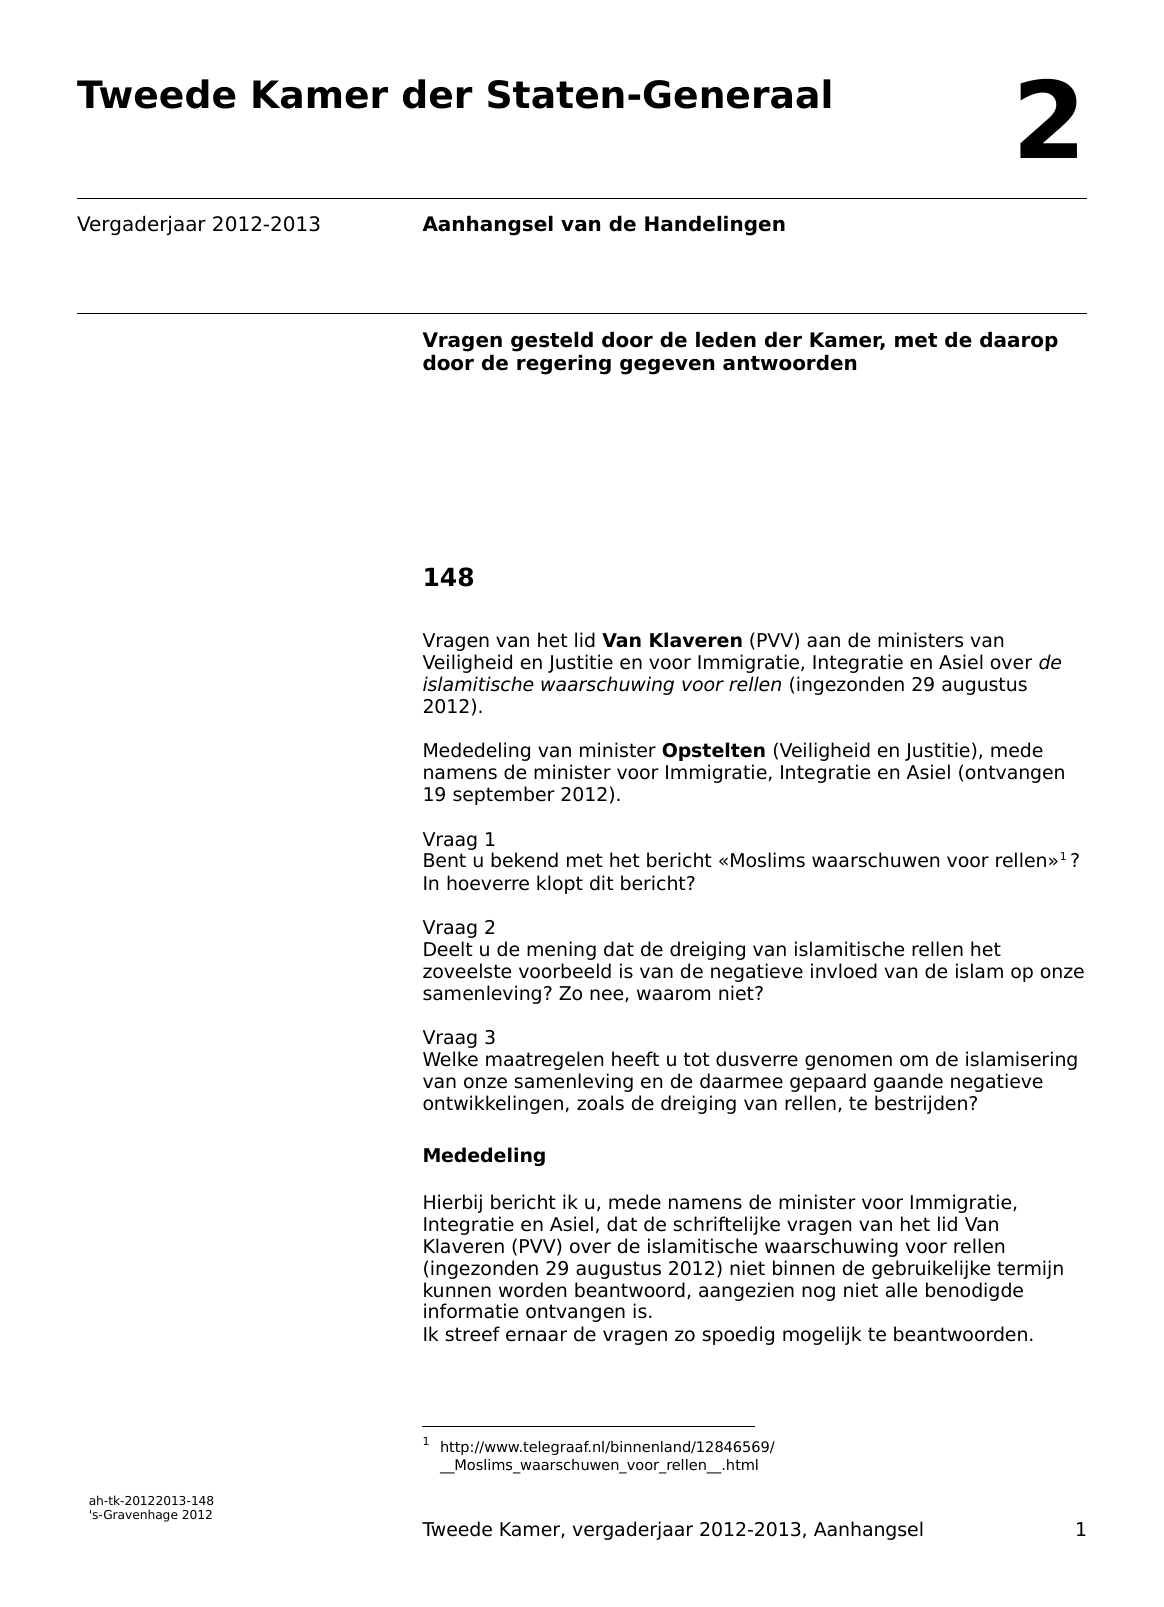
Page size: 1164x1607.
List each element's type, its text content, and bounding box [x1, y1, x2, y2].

text Vraag 3 [422, 1027, 1087, 1049]
text Vraag 2 [422, 917, 1087, 938]
text 's-Gravenhage 2012 [88, 1508, 323, 1522]
text Mededeling van minister Opstelten (Veiligheid en Justitie), mede namens de minister voor Immigratie, Integratie en Asiel (ontvangen 19 september 2012). [422, 740, 1087, 806]
subtitle Mededeling [422, 1144, 1087, 1167]
table_cell Aanhangsel van de Handelingen [422, 199, 1087, 313]
table_header 2 [886, 59, 1087, 198]
text Hierbij bericht ik u, mede namens de minister voor Immigratie, Integratie en Asiel, dat de schriftelijke vragen van het lid Van Klaveren (PVV) over de islamitische waarschuwing voor rellen (ingezonden 29 augustus 2012) niet binnen de gebruikelijke termijn kunnen worden beantwoord, aangezien nog niet alle benodigde informatie ontvangen is. [422, 1192, 1087, 1323]
table_cell Vergaderjaar 2012-2013 [77, 199, 422, 313]
text Vraag 1 [422, 828, 1087, 850]
text http://www.telegraaf.nl/binnenland/12846569/__Moslims_waarschuwen_voor_rellen__.html [422, 1435, 1087, 1474]
text Bent u bekend met het bericht «Moslims waarschuwen voor rellen»? In hoeverre klopt dit bericht? [422, 850, 1087, 894]
text ah-tk-20122013-148 [88, 1494, 323, 1508]
text Welke maatregelen heeft u tot dusverre genomen om de islamisering van onze samenleving en de daarmee gepaard gaande negatieve ontwikkelingen, zoals de dreiging van rellen, te bestrijden? [422, 1049, 1087, 1114]
text Vragen van het lid Van Klaveren (PVV) aan de ministers van Veiligheid en Justitie en voor Immigratie, Integratie en Asiel over de islamitische waarschuwing voor rellen (ingezonden 29 augustus 2012). [422, 630, 1087, 718]
text 148 [422, 563, 1087, 592]
table_cell [77, 314, 422, 375]
text Ik streef ernaar de vragen zo spoedig mogelijk te beantwoorden. [422, 1323, 1087, 1345]
text Deelt u de mening dat de dreiging van islamitische rellen het zoveelste voorbeeld is van de negatieve invloed van de islam op onze samenleving? Zo nee, waarom niet? [422, 938, 1087, 1004]
table_header Tweede Kamer der Staten-Generaal [77, 59, 886, 198]
table_cell Vragen gesteld door de leden der Kamer, met de daarop door de regering gegeven antwoorden [422, 314, 1087, 375]
